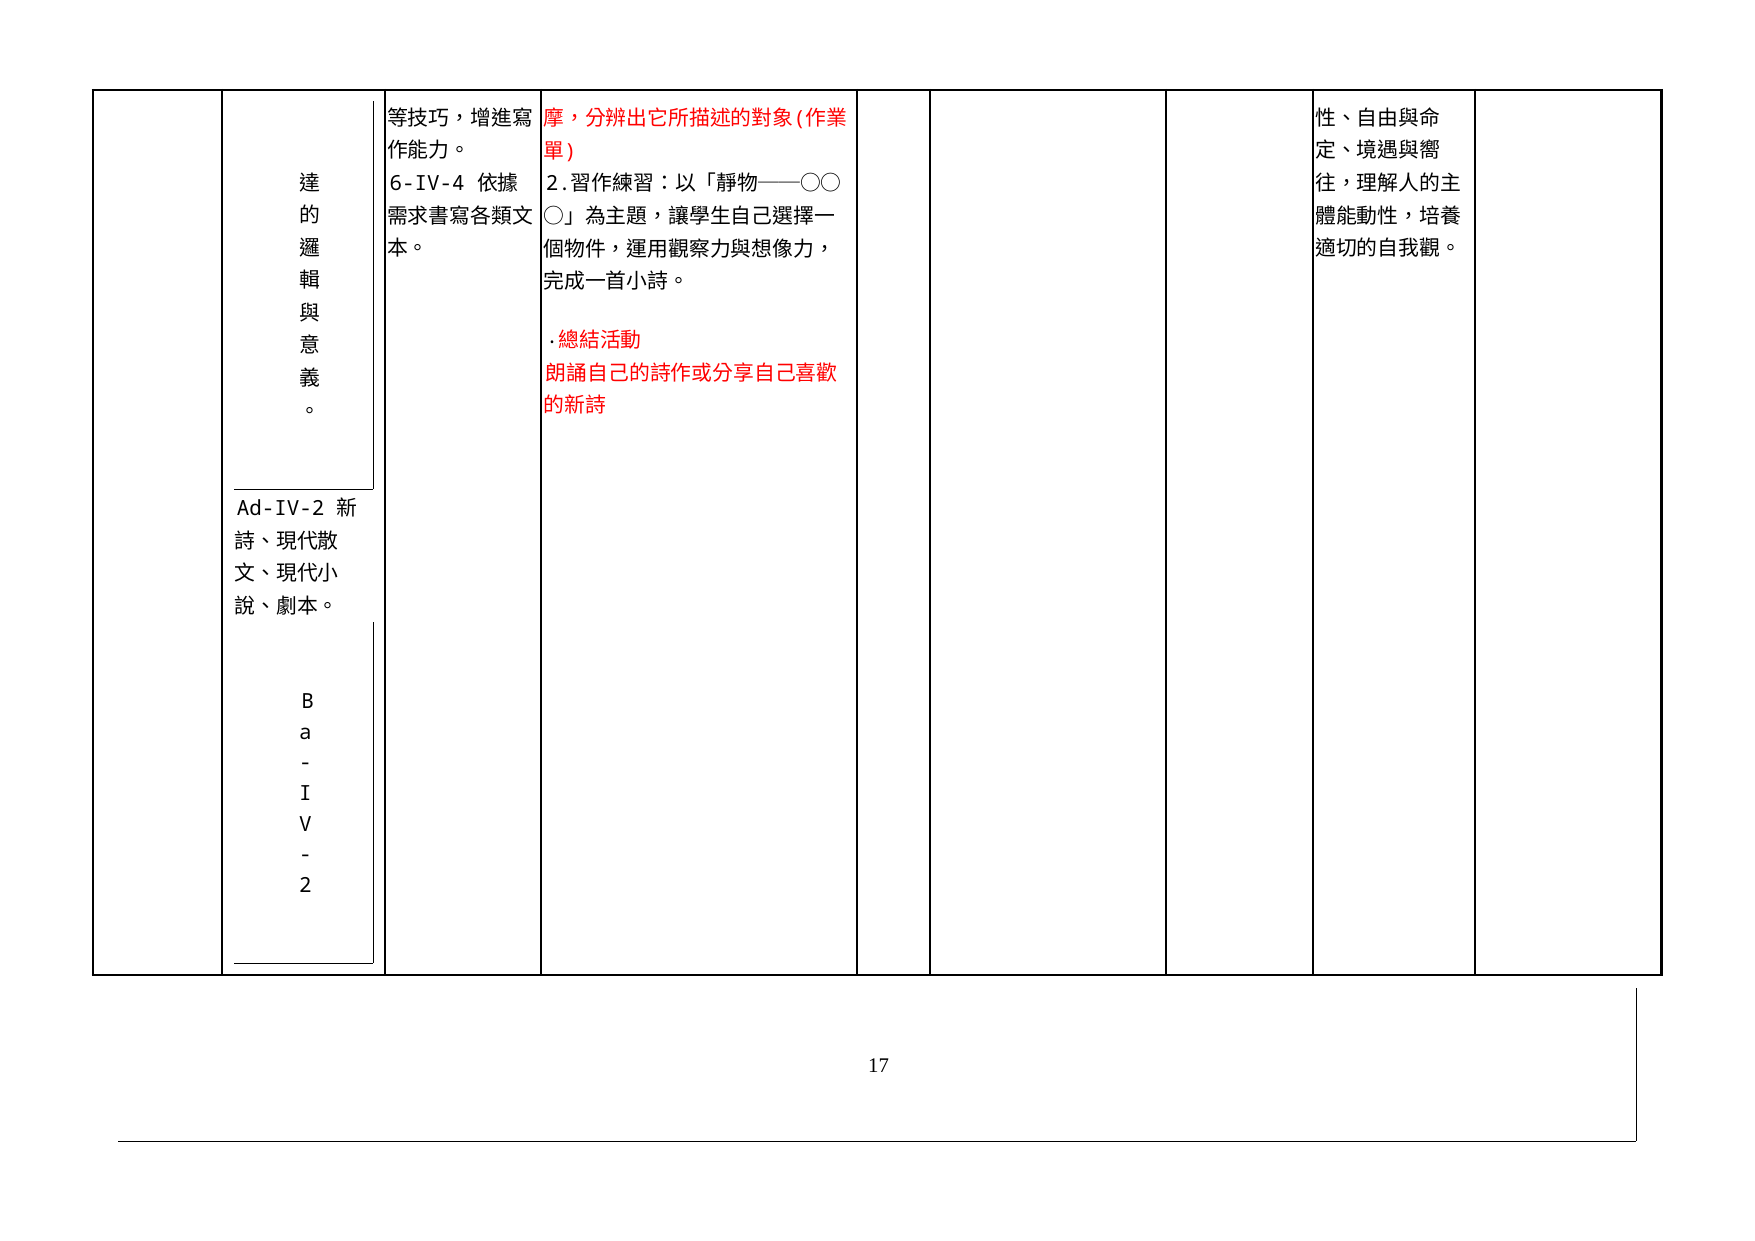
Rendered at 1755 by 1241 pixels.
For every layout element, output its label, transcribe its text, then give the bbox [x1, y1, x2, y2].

table_cell 等技巧，增進寫作能力。 6-IV-4 依據需求書寫各類文本。 [386, 91, 540, 973]
table_cell 性、自由與命定、境遇與嚮往，理解人的主體能動性，培養適切的自我觀。 [1314, 91, 1474, 973]
table_cell 摩，分辨出它所描述的對象(作業單) 2.習作練習：以「靜物──○○○」為主題，讓學生自己選擇一個物件，運用觀察力與想像力，完成一首小詩。 ‧總結活動 朗誦自己的詩作或分享自己喜歡的新詩 [542, 91, 856, 973]
table_cell [1476, 91, 1660, 973]
table_cell [931, 91, 1165, 973]
table_cell [1167, 91, 1312, 973]
table_cell [94, 91, 221, 973]
table_cell 達的邏輯與意義。 Ad-IV-2 新詩、現代散文、現代小說、劇本。 Ba-IV-2 [223, 91, 384, 973]
table_cell [858, 91, 929, 973]
